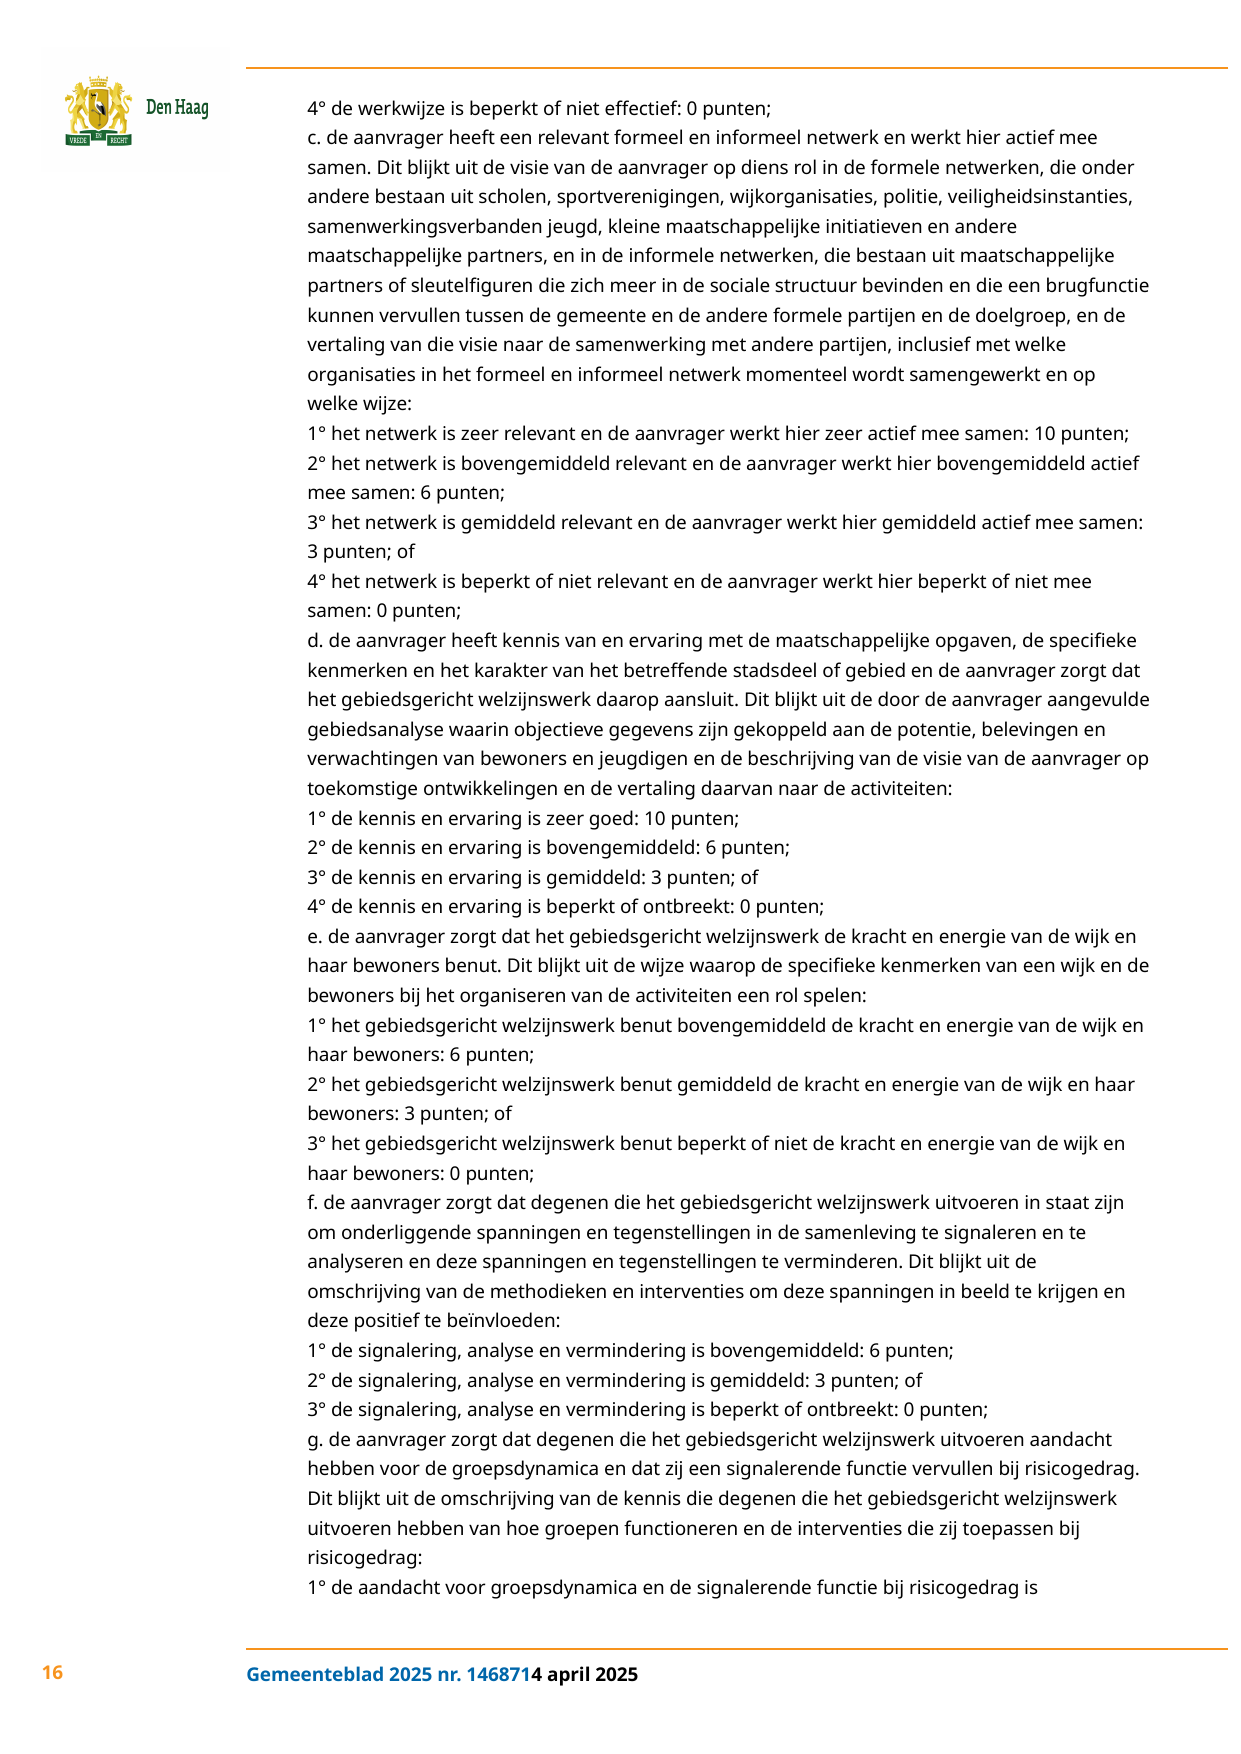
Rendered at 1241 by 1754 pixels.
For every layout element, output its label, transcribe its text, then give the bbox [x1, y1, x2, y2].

list 2° het netwerk is bovengemiddeld relevant en de aanvrager werkt hier bovengemiddeld actief mee samen: 6 punten; [248, 450, 1152, 505]
list 4° de kennis en ervaring is beperkt of ontbreekt: 0 punten; [248, 893, 1152, 919]
list 1° de aandacht voor groepsdynamica en de signalerende functie bij risicogedrag is [248, 1574, 1152, 1600]
list d. de aanvrager heeft kennis van en ervaring met de maatschappelijke opgaven, de specifieke kenmerken en het karakter van het betreffende stadsdeel of gebied en de aanvrager zorgt dat het gebiedsgericht welzijnswerk daarop aansluit. Dit blijkt uit de door de aanvrager aangevulde gebiedsanalyse waarin objectieve gegevens zijn gekoppeld aan de potentie, belevingen en verwachtingen van bewoners en jeugdigen en de beschrijving van de visie van de aanvrager op toekomstige ontwikkelingen en de vertaling daarvan naar de activiteiten: [248, 627, 1152, 801]
list 3° het gebiedsgericht welzijnswerk benut beperkt of niet de kracht en energie van de wijk en haar bewoners: 0 punten; [248, 1130, 1152, 1186]
list 3° de kennis en ervaring is gemiddeld: 3 punten; of [248, 864, 1152, 890]
list c. de aanvrager heeft een relevant formeel en informeel netwerk en werkt hier actief mee samen. Dit blijkt uit de visie van de aanvrager op diens rol in de formele netwerken, die onder andere bestaan uit scholen, sportverenigingen, wijkorganisaties, politie, veiligheidsinstanties, samenwerkingsverbanden jeugd, kleine maatschappelijke initiatieven en andere maatschappelijke partners, en in de informele netwerken, die bestaan uit maatschappelijke partners of sleutelfiguren die zich meer in de sociale structuur bevinden en die een brugfunctie kunnen vervullen tussen de gemeente en de andere formele partijen en de doelgroep, en de vertaling van die visie naar de samenwerking met andere partijen, inclusief met welke organisaties in het formeel en informeel netwerk momenteel wordt samengewerkt en op welke wijze: [248, 124, 1152, 416]
list f. de aanvrager zorgt dat degenen die het gebiedsgericht welzijnswerk uitvoeren in staat zijn om onderliggende spanningen en tegenstellingen in de samenleving te signaleren en te analyseren en deze spanningen en tegenstellingen te verminderen. Dit blijkt uit de omschrijving van de methodieken en interventies om deze spanningen in beeld te krijgen en deze positief te beïnvloeden: [248, 1189, 1152, 1333]
list 1° het gebiedsgericht welzijnswerk benut bovengemiddeld de kracht en energie van de wijk en haar bewoners: 6 punten; [248, 1012, 1152, 1067]
list 2° het gebiedsgericht welzijnswerk benut gemiddeld de kracht en energie van de wijk en haar bewoners: 3 punten; of [248, 1071, 1152, 1126]
list 1° de kennis en ervaring is zeer goed: 10 punten; [248, 805, 1152, 831]
list 3° de signalering, analyse en vermindering is beperkt of ontbreekt: 0 punten; [248, 1396, 1152, 1422]
list 2° de kennis en ervaring is bovengemiddeld: 6 punten; [248, 834, 1152, 860]
list 3° het netwerk is gemiddeld relevant en de aanvrager werkt hier gemiddeld actief mee samen: 3 punten; of [248, 509, 1152, 564]
picture [41, 47, 231, 172]
list g. de aanvrager zorgt dat degenen die het gebiedsgericht welzijnswerk uitvoeren aandacht hebben voor de groepsdynamica en dat zij een signalerende functie vervullen bij risicogedrag. Dit blijkt uit de omschrijving van de kennis die degenen die het gebiedsgericht welzijnswerk uitvoeren hebben van hoe groepen functioneren en de interventies die zij toepassen bij risicogedrag: [248, 1426, 1152, 1570]
list e. de aanvrager zorgt dat het gebiedsgericht welzijnswerk de kracht en energie van de wijk en haar bewoners benut. Dit blijkt uit de wijze waarop de specifieke kenmerken van een wijk en de bewoners bij het organiseren van de activiteiten een rol spelen: [248, 923, 1152, 1008]
list 4° het netwerk is beperkt of niet relevant en de aanvrager werkt hier beperkt of niet mee samen: 0 punten; [248, 568, 1152, 623]
list 4° de werkwijze is beperkt of niet effectief: 0 punten; [248, 95, 1152, 121]
list 1° het netwerk is zeer relevant en de aanvrager werkt hier zeer actief mee samen: 10 punten; [248, 420, 1152, 446]
list 2° de signalering, analyse en vermindering is gemiddeld: 3 punten; of [248, 1367, 1152, 1393]
list 1° de signalering, analyse en vermindering is bovengemiddeld: 6 punten; [248, 1337, 1152, 1363]
